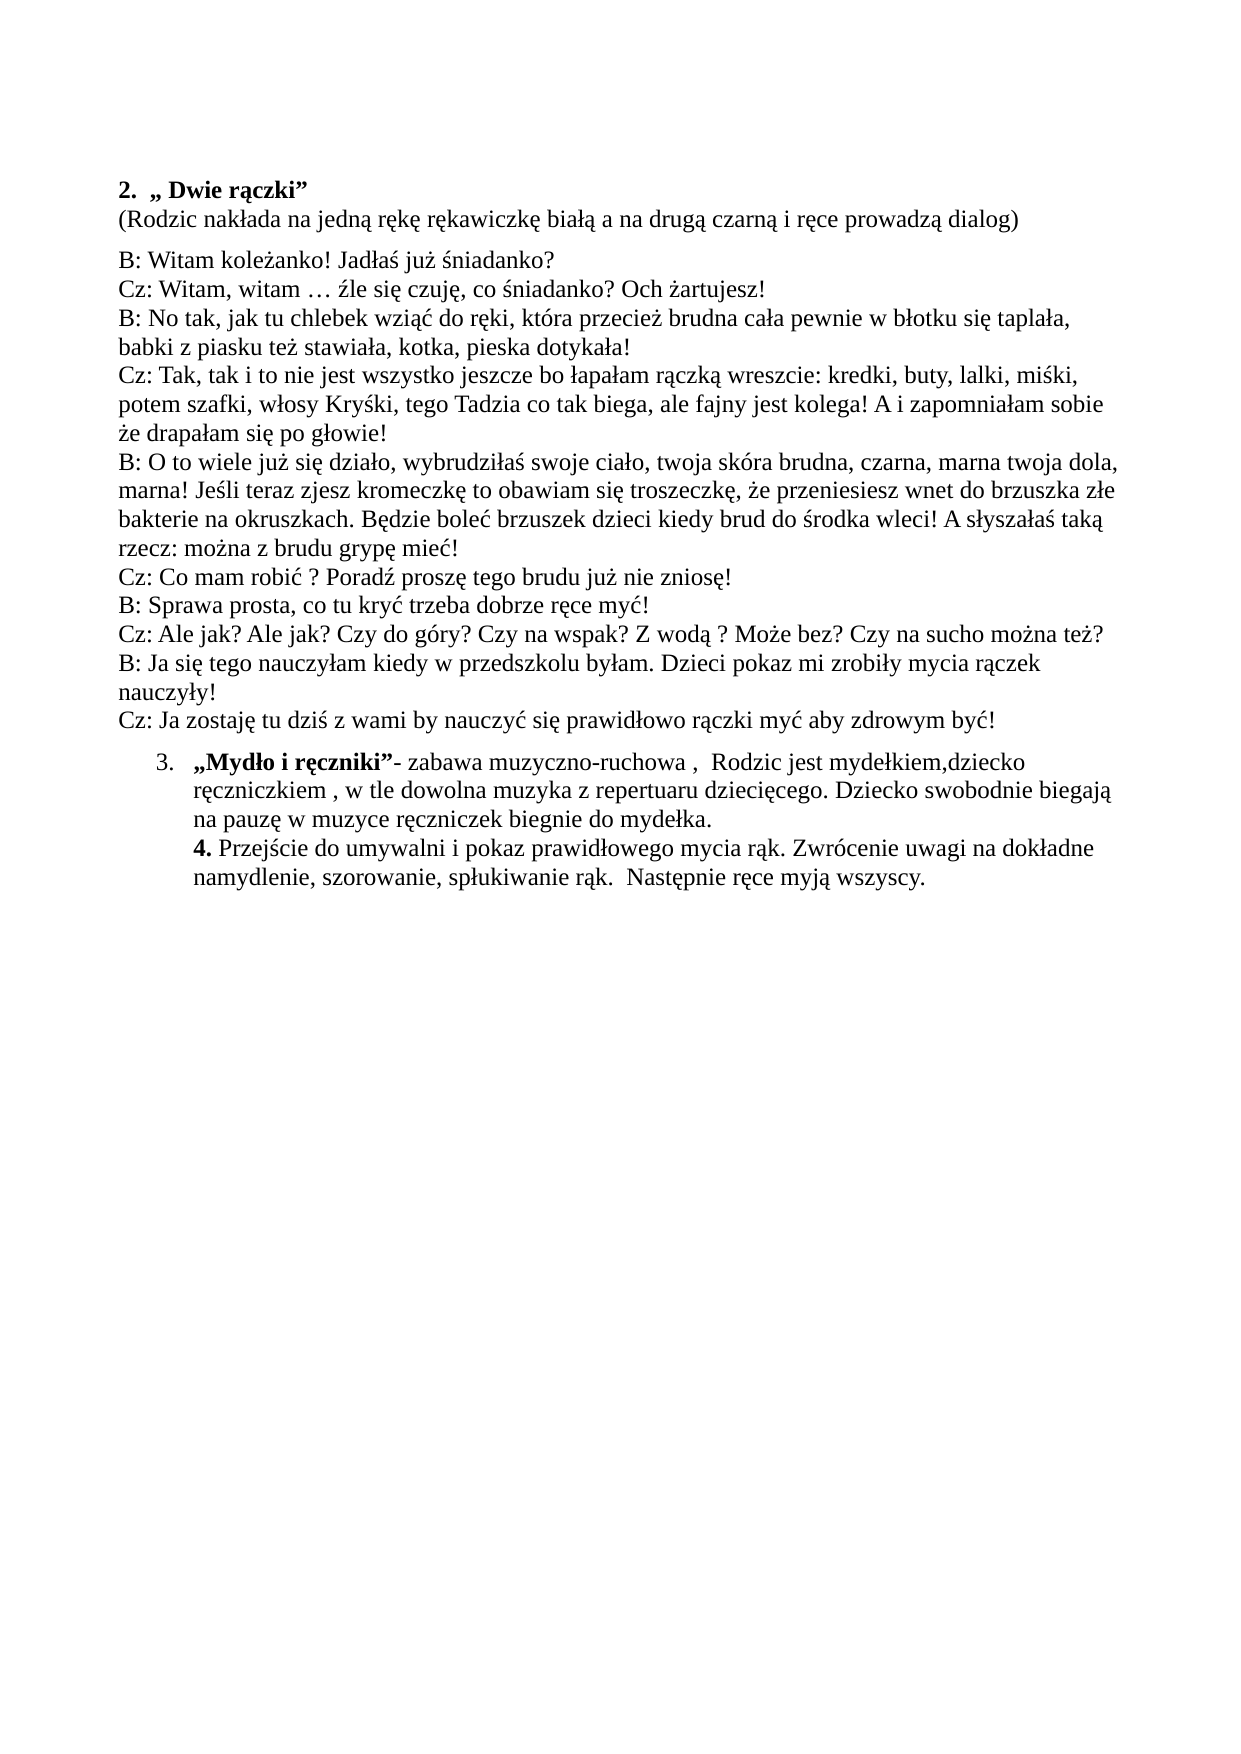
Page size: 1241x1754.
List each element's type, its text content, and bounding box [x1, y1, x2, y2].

text B: Witam koleżanko! Jadłaś już śniadanko? Cz: Witam, witam … źle się czuję, co śniadanko? Och żartujesz! B: No tak, jak tu chlebek wziąć do ręki, która przecież brudna cała pewnie w błotku się taplała, babki z piasku też stawiała, kotka, pieska dotykała! Cz: Tak, tak i to nie jest wszystko jeszcze bo łapałam rączką wreszcie: kredki, buty, lalki, miśki, potem szafki, włosy Kryśki, tego Tadzia co tak biega, ale fajny jest kolega! A i zapomniałam sobie że drapałam się po głowie! B: O to wiele już się działo, wybrudziłaś swoje ciało, twoja skóra brudna, czarna, marna twoja dola, marna! Jeśli teraz zjesz kromeczkę to obawiam się troszeczkę, że przeniesiesz wnet do brzuszka złe bakterie na okruszkach. Będzie boleć brzuszek dzieci kiedy brud do środka wleci! A słyszałaś taką rzecz: można z brudu grypę mieć! Cz: Co mam robić ? Poradź proszę tego brudu już nie zniosę! B: Sprawa prosta, co tu kryć trzeba dobrze ręce myć! Cz: Ale jak? Ale jak? Czy do góry? Czy na wspak? Z wodą ? Może bez? Czy na sucho można też? B: Ja się tego nauczyłam kiedy w przedszkolu byłam. Dzieci pokaz mi zrobiły mycia rączek nauczyły! Cz: Ja zostaję tu dziś z wami by nauczyć się prawidłowo rączki myć aby zdrowym być! [118, 246, 1122, 734]
list „Mydło i ręczniki”- zabawa muzyczno-ruchowa , Rodzic jest mydełkiem,dziecko ręczniczkiem , w tle dowolna muzyka z repertuaru dziecięcego. Dziecko swobodnie biegają na pauzę w muzyce ręczniczek biegnie do mydełka. 4. Przejście do umywalni i pokaz prawidłowego mycia rąk. Zwrócenie uwagi na dokładne namydlenie, szorowanie, spłukiwanie rąk. Następnie ręce myją wszyscy. [156, 747, 1122, 891]
text 2. „ Dwie rączki” (Rodzic nakłada na jedną rękę rękawiczkę białą a na drugą czarną i ręce prowadzą dialog) [118, 176, 1122, 233]
